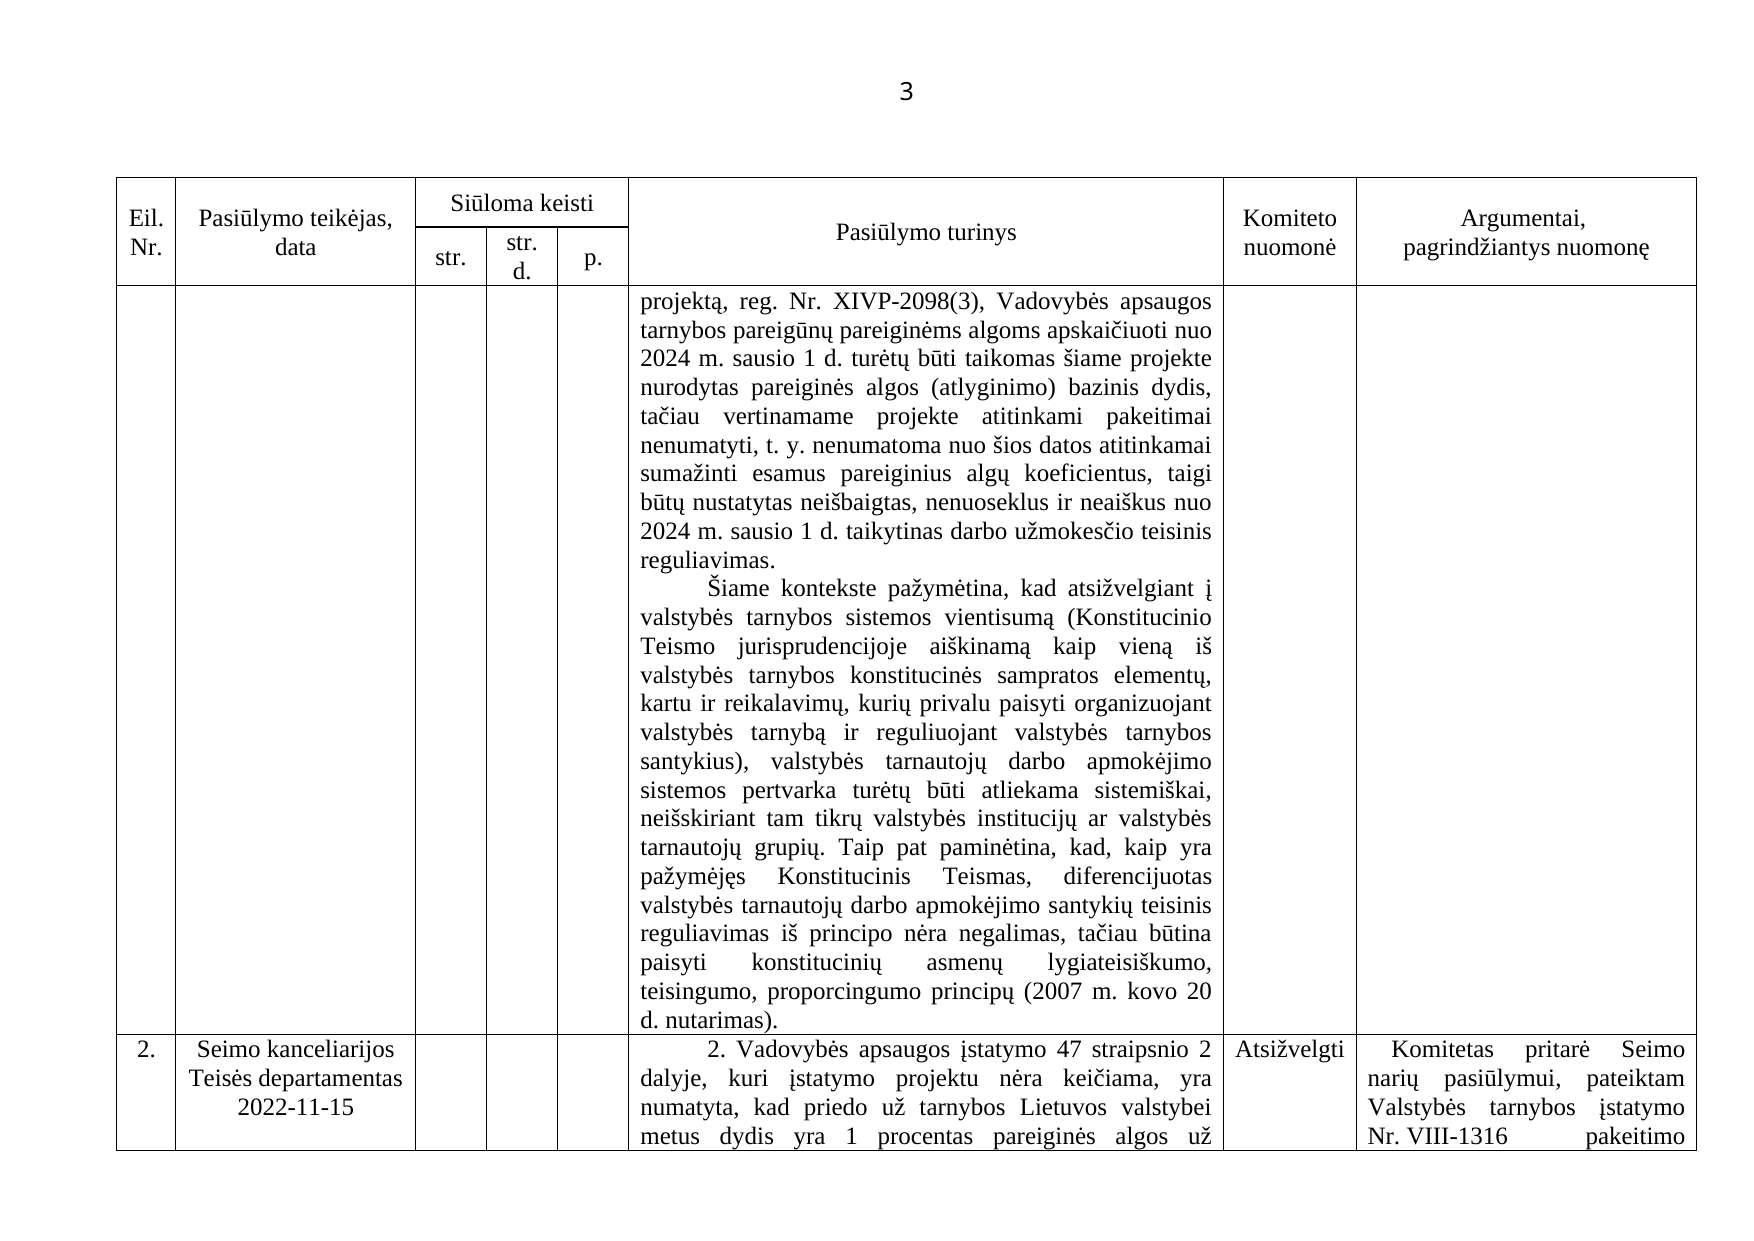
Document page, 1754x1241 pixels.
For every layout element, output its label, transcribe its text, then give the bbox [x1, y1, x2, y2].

table_cell 2. Vadovybės apsaugos įstatymo 47 straipsnio 2 dalyje, kuri įstatymo projektu nėra keičiama, yra numatyta, kad priedo už tarnybos Lietuvos valstybei metus dydis yra 1 procentas pareiginės algos už [629, 1035, 1223, 1149]
table_cell [1224, 286, 1356, 1033]
table_header Pasiūlymo teikėjas, data [176, 178, 415, 285]
table_cell [176, 286, 415, 1033]
table_header Pasiūlymo turinys [629, 178, 1223, 285]
table_cell 2. [117, 1035, 175, 1149]
table_cell [416, 286, 486, 1033]
table_cell [416, 1035, 486, 1149]
table_cell Seimo kanceliarijos Teisės departamentas 2022-11-15 [176, 1035, 415, 1149]
table_cell [487, 286, 557, 1033]
table_header Komiteto nuomonė [1224, 178, 1356, 285]
table_cell [487, 1035, 557, 1149]
table_cell projektą, reg. Nr. XIVP-2098(3), Vadovybės apsaugos tarnybos pareigūnų pareiginėms algoms apskaičiuoti nuo 2024 m. sausio 1 d. turėtų būti taikomas šiame projekte nurodytas pareiginės algos (atlyginimo) bazinis dydis, tačiau vertinamame projekte atitinkami pakeitimai nenumatyti, t. y. nenumatoma nuo šios datos atitinkamai sumažinti esamus pareiginius algų koeficientus, taigi būtų nustatytas neišbaigtas, nenuoseklus ir neaiškus nuo 2024 m. sausio 1 d. taikytinas darbo užmokesčio teisinis reguliavimas. Šiame kontekste pažymėtina, kad atsižvelgiant į valstybės tarnybos sistemos vientisumą (Konstitucinio Teismo jurisprudencijoje aiškinamą kaip vieną iš valstybės tarnybos konstitucinės sampratos elementų, kartu ir reikalavimų, kurių privalu paisyti organizuojant valstybės tarnybą ir reguliuojant valstybės tarnybos santykius), valstybės tarnautojų darbo apmokėjimo sistemos pertvarka turėtų būti atliekama sistemiškai, neišskiriant tam tikrų valstybės institucijų ar valstybės tarnautojų grupių. Taip pat paminėtina, kad, kaip yra pažymėjęs Konstitucinis Teismas, diferencijuotas valstybės tarnautojų darbo apmokėjimo santykių teisinis reguliavimas iš principo nėra negalimas, tačiau būtina paisyti konstitucinių asmenų lygiateisiškumo, teisingumo, proporcingumo principų (2007 m. kovo 20 d. nutarimas). [629, 286, 1223, 1033]
table_cell str. [416, 228, 486, 285]
table_cell [117, 286, 175, 1033]
table_cell [1357, 286, 1696, 1033]
table_cell p. [558, 228, 628, 285]
table_cell Atsižvelgti [1224, 1035, 1356, 1149]
table_header Argumentai, pagrindžiantys nuomonę [1357, 178, 1696, 285]
table_cell str. d. [487, 228, 557, 285]
table_header Siūloma keisti [416, 178, 628, 226]
table_header Eil. Nr. [117, 178, 175, 285]
table_cell Komitetas pritarė Seimo narių pasiūlymui, pateiktam Valstybės tarnybos įstatymo Nr. VIII-1316 pakeitimo [1357, 1035, 1696, 1149]
table_cell [558, 286, 628, 1033]
table_cell [558, 1035, 628, 1149]
